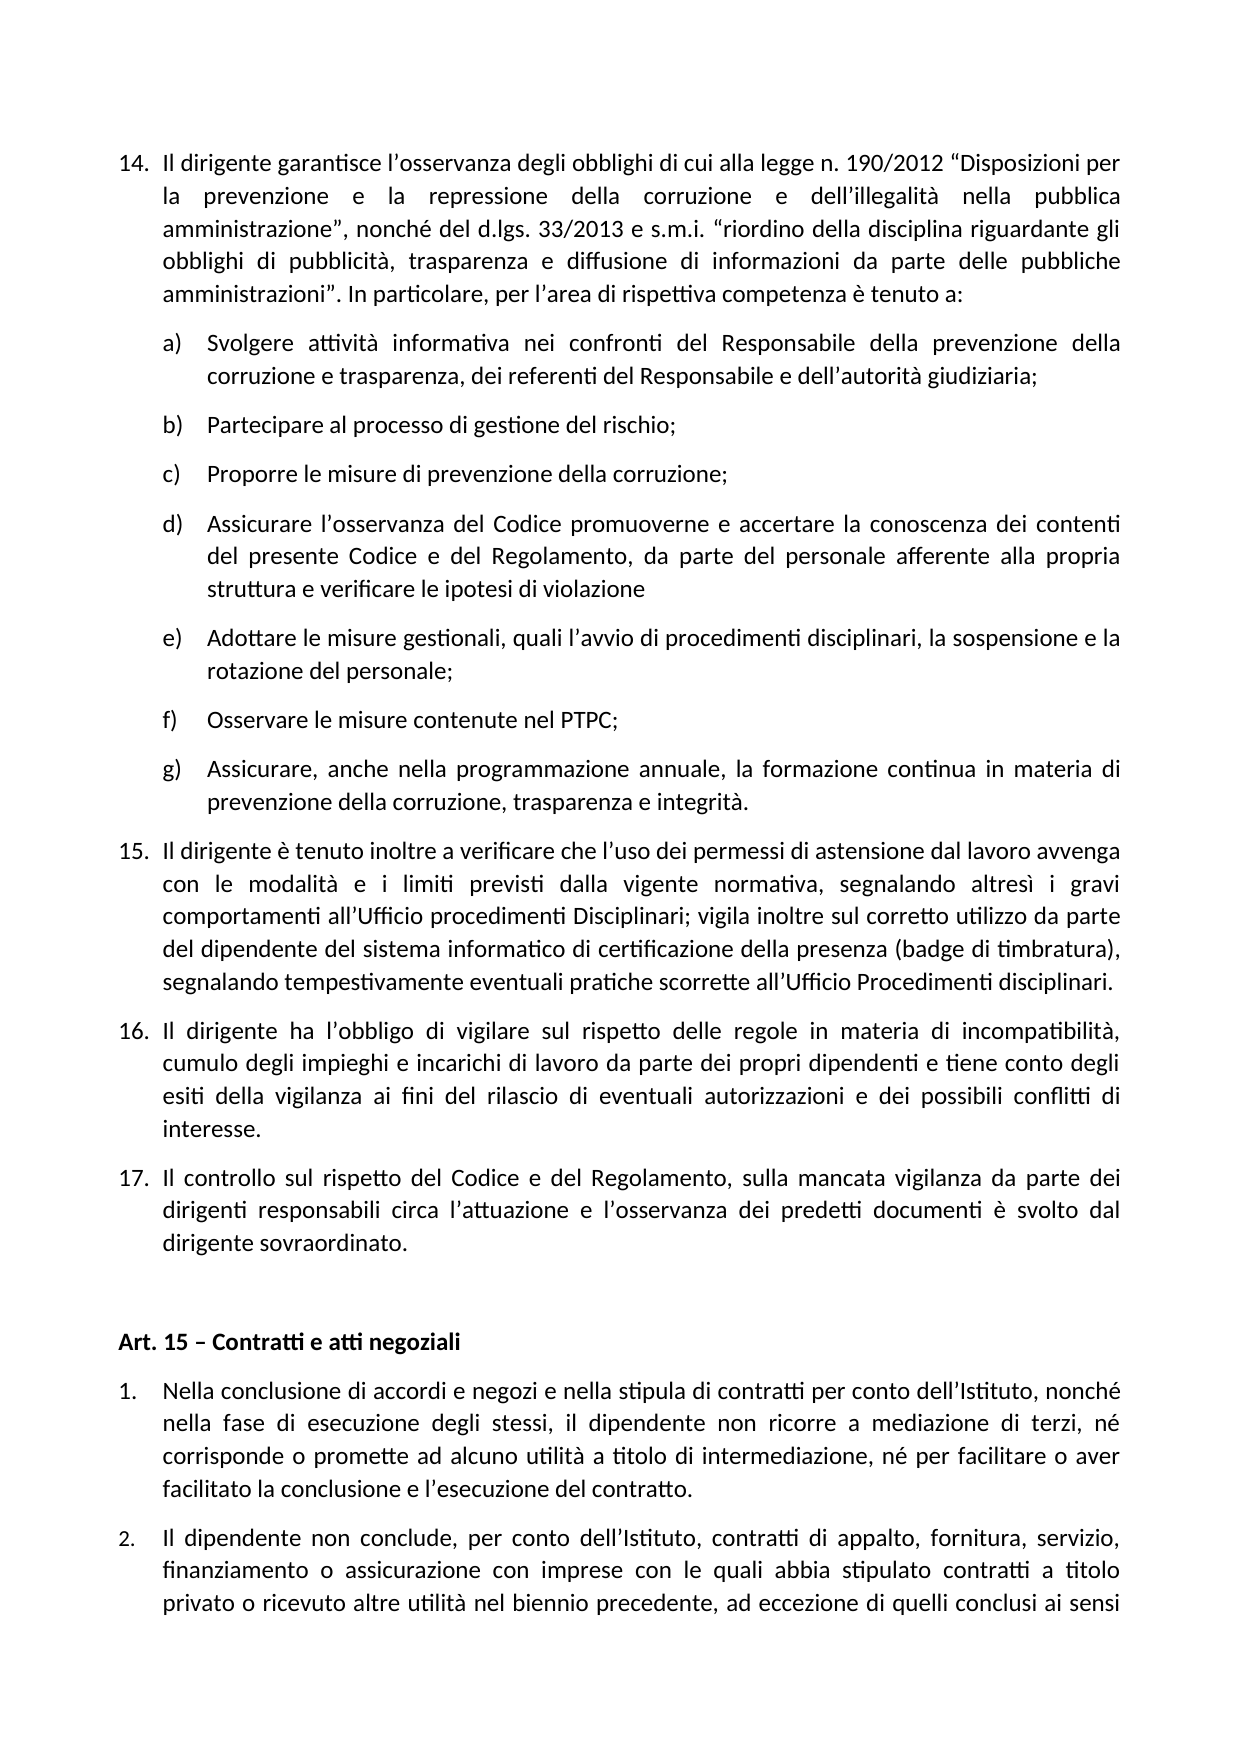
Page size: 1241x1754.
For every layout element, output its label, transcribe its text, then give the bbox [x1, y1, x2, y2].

list Osservare le misure contenute nel PTPC; [162, 704, 1122, 734]
list Il dirigente garantisce l’osservanza degli obblighi di cui alla legge n. 190/2012 “Disposizioni per la prevenzione e la repressione della corruzione e dell’illegalità nella pubblica amministrazione”, nonché del d.lgs. 33/2013 e s.m.i. “riordino della disciplina riguardante gli obblighi di pubblicità, trasparenza e diffusione di informazioni da parte delle pubbliche amministrazioni”. In particolare, per l’area di rispettiva competenza è tenuto a: [118, 148, 1122, 308]
list Svolgere attività informativa nei confronti del Responsabile della prevenzione della corruzione e trasparenza, dei referenti del Responsabile e dell’autorità giudiziaria; [162, 327, 1122, 390]
list Il dirigente è tenuto inoltre a verificare che l’uso dei permessi di astensione dal lavoro avvenga con le modalità e i limiti previsti dalla vigente normativa, segnalando altresì i gravi comportamenti all’Ufficio procedimenti Disciplinari; vigila inoltre sul corretto utilizzo da parte del dipendente del sistema informatico di certificazione della presenza (badge di timbratura), segnalando tempestivamente eventuali pratiche scorrette all’Ufficio Procedimenti disciplinari. [118, 835, 1122, 996]
list Partecipare al processo di gestione del rischio; [162, 409, 1122, 440]
text Art. 15 – Contratti e atti negoziali [118, 1326, 1122, 1356]
list Il dipendente non conclude, per conto dell’Istituto, contratti di appalto, fornitura, servizio, finanziamento o assicurazione con imprese con le quali abbia stipulato contratti a titolo privato o ricevuto altre utilità nel biennio precedente, ad eccezione di quelli conclusi ai sensi [118, 1522, 1122, 1618]
list Assicurare l’osservanza del Codice promuoverne e accertare la conoscenza dei contenti del presente Codice e del Regolamento, da parte del personale afferente alla propria struttura e verificare le ipotesi di violazione [162, 508, 1122, 603]
list Assicurare, anche nella programmazione annuale, la formazione continua in materia di prevenzione della corruzione, trasparenza e integrità. [162, 753, 1122, 816]
list Nella conclusione di accordi e negozi e nella stipula di contratti per conto dell’Istituto, nonché nella fase di esecuzione degli stessi, il dipendente non ricorre a mediazione di terzi, né corrisponde o promette ad alcuno utilità a titolo di intermediazione, né per facilitare o aver facilitato la conclusione e l’esecuzione del contratto. [118, 1375, 1122, 1503]
list Il dirigente ha l’obbligo di vigilare sul rispetto delle regole in materia di incompatibilità, cumulo degli impieghi e incarichi di lavoro da parte dei propri dipendenti e tiene conto degli esiti della vigilanza ai fini del rilascio di eventuali autorizzazioni e dei possibili conflitti di interesse. [118, 1015, 1122, 1143]
list Adottare le misure gestionali, quali l’avvio di procedimenti disciplinari, la sospensione e la rotazione del personale; [162, 622, 1122, 685]
list Proporre le misure di prevenzione della corruzione; [162, 458, 1122, 489]
list Il controllo sul rispetto del Codice e del Regolamento, sulla mancata vigilanza da parte dei dirigenti responsabili circa l’attuazione e l’osservanza dei predetti documenti è svolto dal dirigente sovraordinato. [118, 1162, 1122, 1258]
